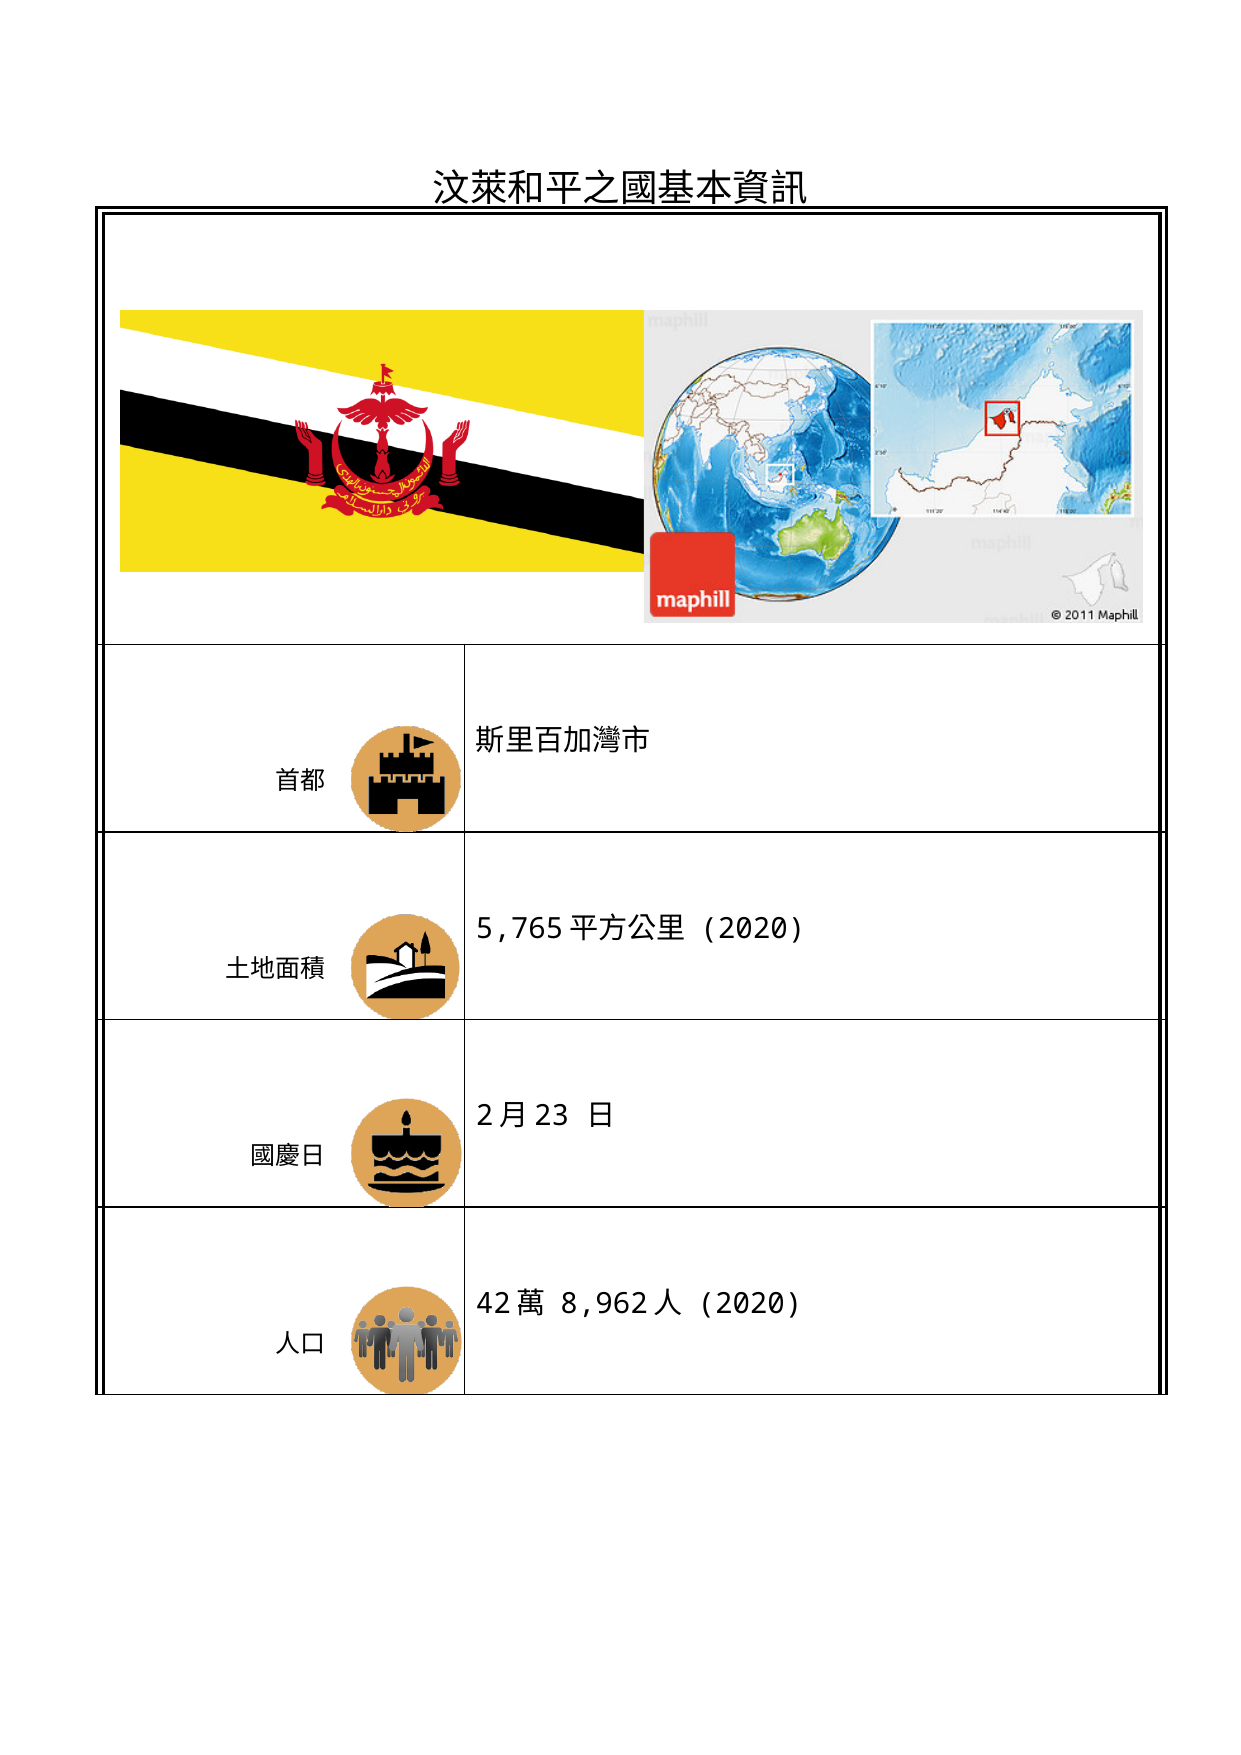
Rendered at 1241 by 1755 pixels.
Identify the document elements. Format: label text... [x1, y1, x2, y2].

text 汶萊和平之國基本資訊 [89, 143, 1152, 206]
table_cell [336, 833, 464, 1018]
table_cell [336, 1020, 464, 1206]
table_cell 首都 [105, 645, 336, 831]
table_header [100, 209, 1163, 643]
table_cell 42萬 8,962人 (2020) [465, 1208, 1158, 1393]
table_cell [336, 645, 464, 831]
table_cell 國慶日 [105, 1020, 336, 1206]
table_cell [336, 1208, 464, 1393]
table_header [105, 215, 1158, 643]
table_cell 2月23 日 [465, 1020, 1158, 1206]
table_cell 土地面積 [105, 833, 336, 1018]
table_cell 斯里百加灣市 [465, 645, 1158, 831]
table_cell 5,765平方公里 (2020) [465, 833, 1158, 1018]
table_cell 人口 [105, 1208, 336, 1393]
